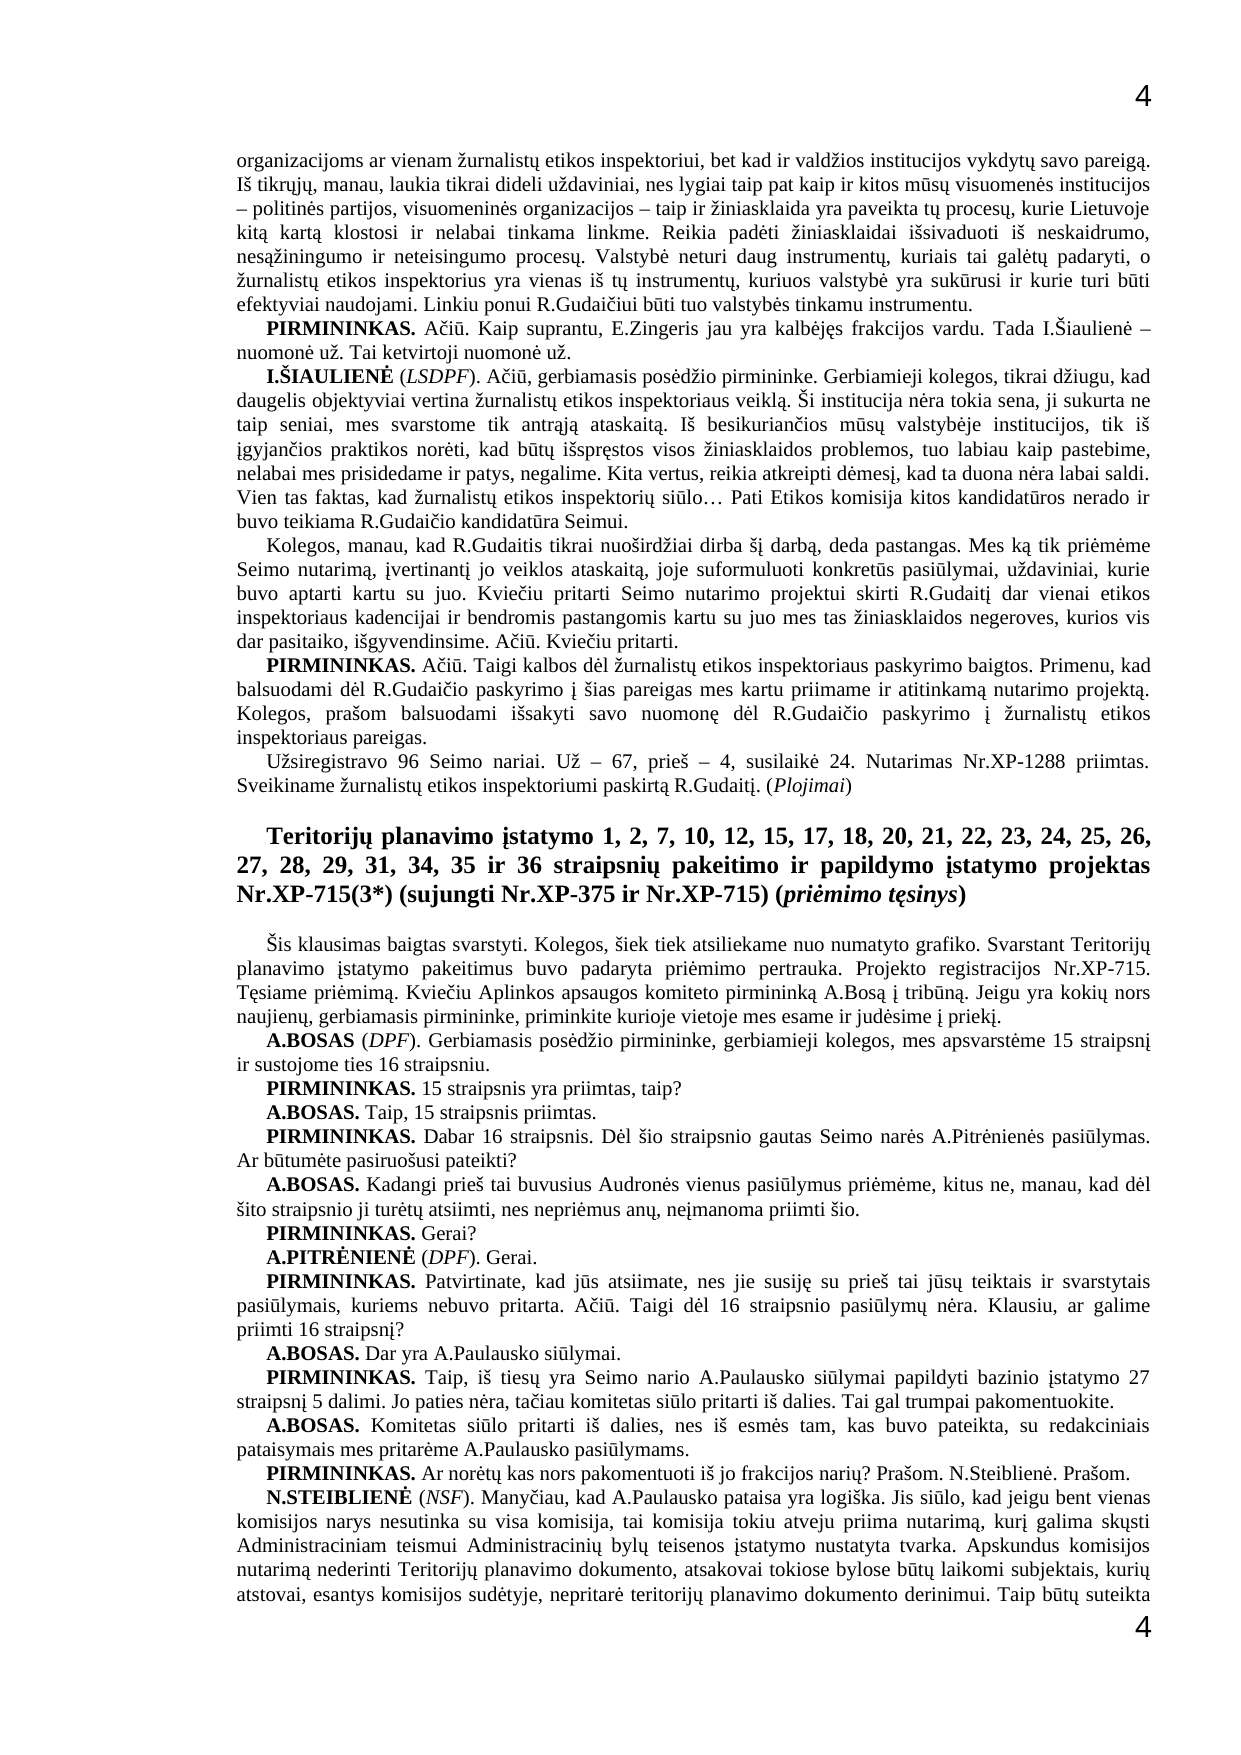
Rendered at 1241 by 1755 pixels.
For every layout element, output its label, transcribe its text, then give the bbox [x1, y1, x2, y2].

text PIRMININKAS. Taip, iš tiesų yra Seimo nario A.Paulausko siūlymai papildyti bazinio įstatymo 27 straipsnį 5 dalimi. Jo paties nėra, tačiau komitetas siūlo pritarti iš dalies. Tai gal trumpai pakomentuokite. [236, 1365, 1152, 1413]
text Šis klausimas baigtas svarstyti. Kolegos, šiek tiek atsiliekame nuo numatyto grafiko. Svarstant Teritorijų planavimo įstatymo pakeitimus buvo padaryta priėmimo pertrauka. Projekto registracijos Nr.XP-715. Tęsiame priėmimą. Kviečiu Aplinkos apsaugos komiteto pirmininką A.Bosą į tribūną. Jeigu yra kokių nors naujienų, gerbiamasis pirmininke, priminkite kurioje vietoje mes esame ir judėsime į priekį. [236, 932, 1152, 1028]
text PIRMININKAS. 15 straipsnis yra priimtas, taip? [236, 1076, 1152, 1100]
text A.BOSAS. Dar yra A.Paulausko siūlymai. [236, 1341, 1152, 1365]
text PIRMININKAS. Dabar 16 straipsnis. Dėl šio straipsnio gautas Seimo narės A.Pitrėnienės pasiūlymas. Ar būtumėte pasiruošusi pateikti? [236, 1124, 1152, 1172]
text PIRMININKAS. Ar norėtų kas nors pakomentuoti iš jo frakcijos narių? Prašom. N.Steiblienė. Prašom. [236, 1461, 1152, 1485]
text A.BOSAS. Taip, 15 straipsnis priimtas. [236, 1100, 1152, 1124]
text Teritorijų planavimo įstatymo 1, 2, 7, 10, 12, 15, 17, 18, 20, 21, 22, 23, 24, 25, 26, 27, 28, 29, 31, 34, 35 ir 36 straipsnių pakeitimo ir papildymo įstatymo projektas Nr.XP-715(3*) (sujungti Nr.XP-375 ir Nr.XP-715) (priėmimo tęsinys) [236, 821, 1152, 908]
text A.BOSAS. Komitetas siūlo pritarti iš dalies, nes iš esmės tam, kas buvo pateikta, su redakciniais pataisymais mes pritarėme A.Paulausko pasiūlymams. [236, 1413, 1152, 1461]
text I.ŠIAULIENĖ (LSDPF). Ačiū, gerbiamasis posėdžio pirmininke. Gerbiamieji kolegos, tikrai džiugu, kad daugelis objektyviai vertina žurnalistų etikos inspektoriaus veiklą. Ši institucija nėra tokia sena, ji sukurta ne taip seniai, mes svarstome tik antrąją ataskaitą. Iš besikuriančios mūsų valstybėje institucijos, tik iš įgyjančios praktikos norėti, kad būtų išspręstos visos žiniasklaidos problemos, tuo labiau kaip pastebime, nelabai mes prisidedame ir patys, negalime. Kita vertus, reikia atkreipti dėmesį, kad ta duona nėra labai saldi. Vien tas faktas, kad žurnalistų etikos inspektorių siūlo… Pati Etikos komisija kitos kandidatūros nerado ir buvo teikiama R.Gudaičio kandidatūra Seimui. [236, 364, 1152, 533]
text PIRMININKAS. Ačiū. Taigi kalbos dėl žurnalistų etikos inspektoriaus paskyrimo baigtos. Primenu, kad balsuodami dėl R.Gudaičio paskyrimo į šias pareigas mes kartu priimame ir atitinkamą nutarimo projektą. Kolegos, prašom balsuodami išsakyti savo nuomonę dėl R.Gudaičio paskyrimo į žurnalistų etikos inspektoriaus pareigas. [236, 653, 1152, 749]
text organizacijoms ar vienam žurnalistų etikos inspektoriui, bet kad ir valdžios institucijos vykdytų savo pareigą. Iš tikrųjų, manau, laukia tikrai dideli uždaviniai, nes lygiai taip pat kaip ir kitos mūsų visuomenės institucijos – politinės partijos, visuomeninės organizacijos – taip ir žiniasklaida yra paveikta tų procesų, kurie Lietuvoje kitą kartą klostosi ir nelabai tinkama linkme. Reikia padėti žiniasklaidai išsivaduoti iš neskaidrumo, nesąžiningumo ir neteisingumo procesų. Valstybė neturi daug instrumentų, kuriais tai galėtų padaryti, o žurnalistų etikos inspektorius yra vienas iš tų instrumentų, kuriuos valstybė yra sukūrusi ir kurie turi būti efektyviai naudojami. Linkiu ponui R.Gudaičiui būti tuo valstybės tinkamu instrumentu. [236, 148, 1152, 316]
text Kolegos, manau, kad R.Gudaitis tikrai nuoširdžiai dirba šį darbą, deda pastangas. Mes ką tik priėmėme Seimo nutarimą, įvertinantį jo veiklos ataskaitą, joje suformuluoti konkretūs pasiūlymai, uždaviniai, kurie buvo aptarti kartu su juo. Kviečiu pritarti Seimo nutarimo projektui skirti R.Gudaitį dar vienai etikos inspektoriaus kadencijai ir bendromis pastangomis kartu su juo mes tas žiniasklaidos negeroves, kurios vis dar pasitaiko, išgyvendinsime. Ačiū. Kviečiu pritarti. [236, 533, 1152, 653]
text A.PITRĖNIENĖ (DPF). Gerai. [236, 1244, 1152, 1269]
text Užsiregistravo 96 Seimo nariai. Už – 67, prieš – 4, susilaikė 24. Nutarimas Nr.XP-1288 priimtas. Sveikiname žurnalistų etikos inspektoriumi paskirtą R.Gudaitį. (Plojimai) [236, 749, 1152, 797]
text PIRMININKAS. Gerai? [236, 1221, 1152, 1244]
text A.BOSAS. Kadangi prieš tai buvusius Audronės vienus pasiūlymus priėmėme, kitus ne, manau, kad dėl šito straipsnio ji turėtų atsiimti, nes nepriėmus anų, neįmanoma priimti šio. [236, 1172, 1152, 1221]
text A.BOSAS (DPF). Gerbiamasis posėdžio pirmininke, gerbiamieji kolegos, mes apsvarstėme 15 straipsnį ir sustojome ties 16 straipsniu. [236, 1028, 1152, 1076]
text PIRMININKAS. Ačiū. Kaip suprantu, E.Zingeris jau yra kalbėjęs frakcijos vardu. Tada I.Šiaulienė – nuomonė už. Tai ketvirtoji nuomonė už. [236, 316, 1152, 364]
text N.STEIBLIENĖ (NSF). Manyčiau, kad A.Paulausko pataisa yra logiška. Jis siūlo, kad jeigu bent vienas komisijos narys nesutinka su visa komisija, tai komisija tokiu atveju priima nutarimą, kurį galima skųsti Administraciniam teismui Administracinių bylų teisenos įstatymo nustatyta tvarka. Apskundus komisijos nutarimą nederinti Teritorijų planavimo dokumento, atsakovai tokiose bylose būtų laikomi subjektais, kurių atstovai, esantys komisijos sudėtyje, nepritarė teritorijų planavimo dokumento derinimui. Taip būtų suteikta [236, 1485, 1152, 1606]
text PIRMININKAS. Patvirtinate, kad jūs atsiimate, nes jie susiję su prieš tai jūsų teiktais ir svarstytais pasiūlymais, kuriems nebuvo pritarta. Ačiū. Taigi dėl 16 straipsnio pasiūlymų nėra. Klausiu, ar galime priimti 16 straipsnį? [236, 1269, 1152, 1341]
